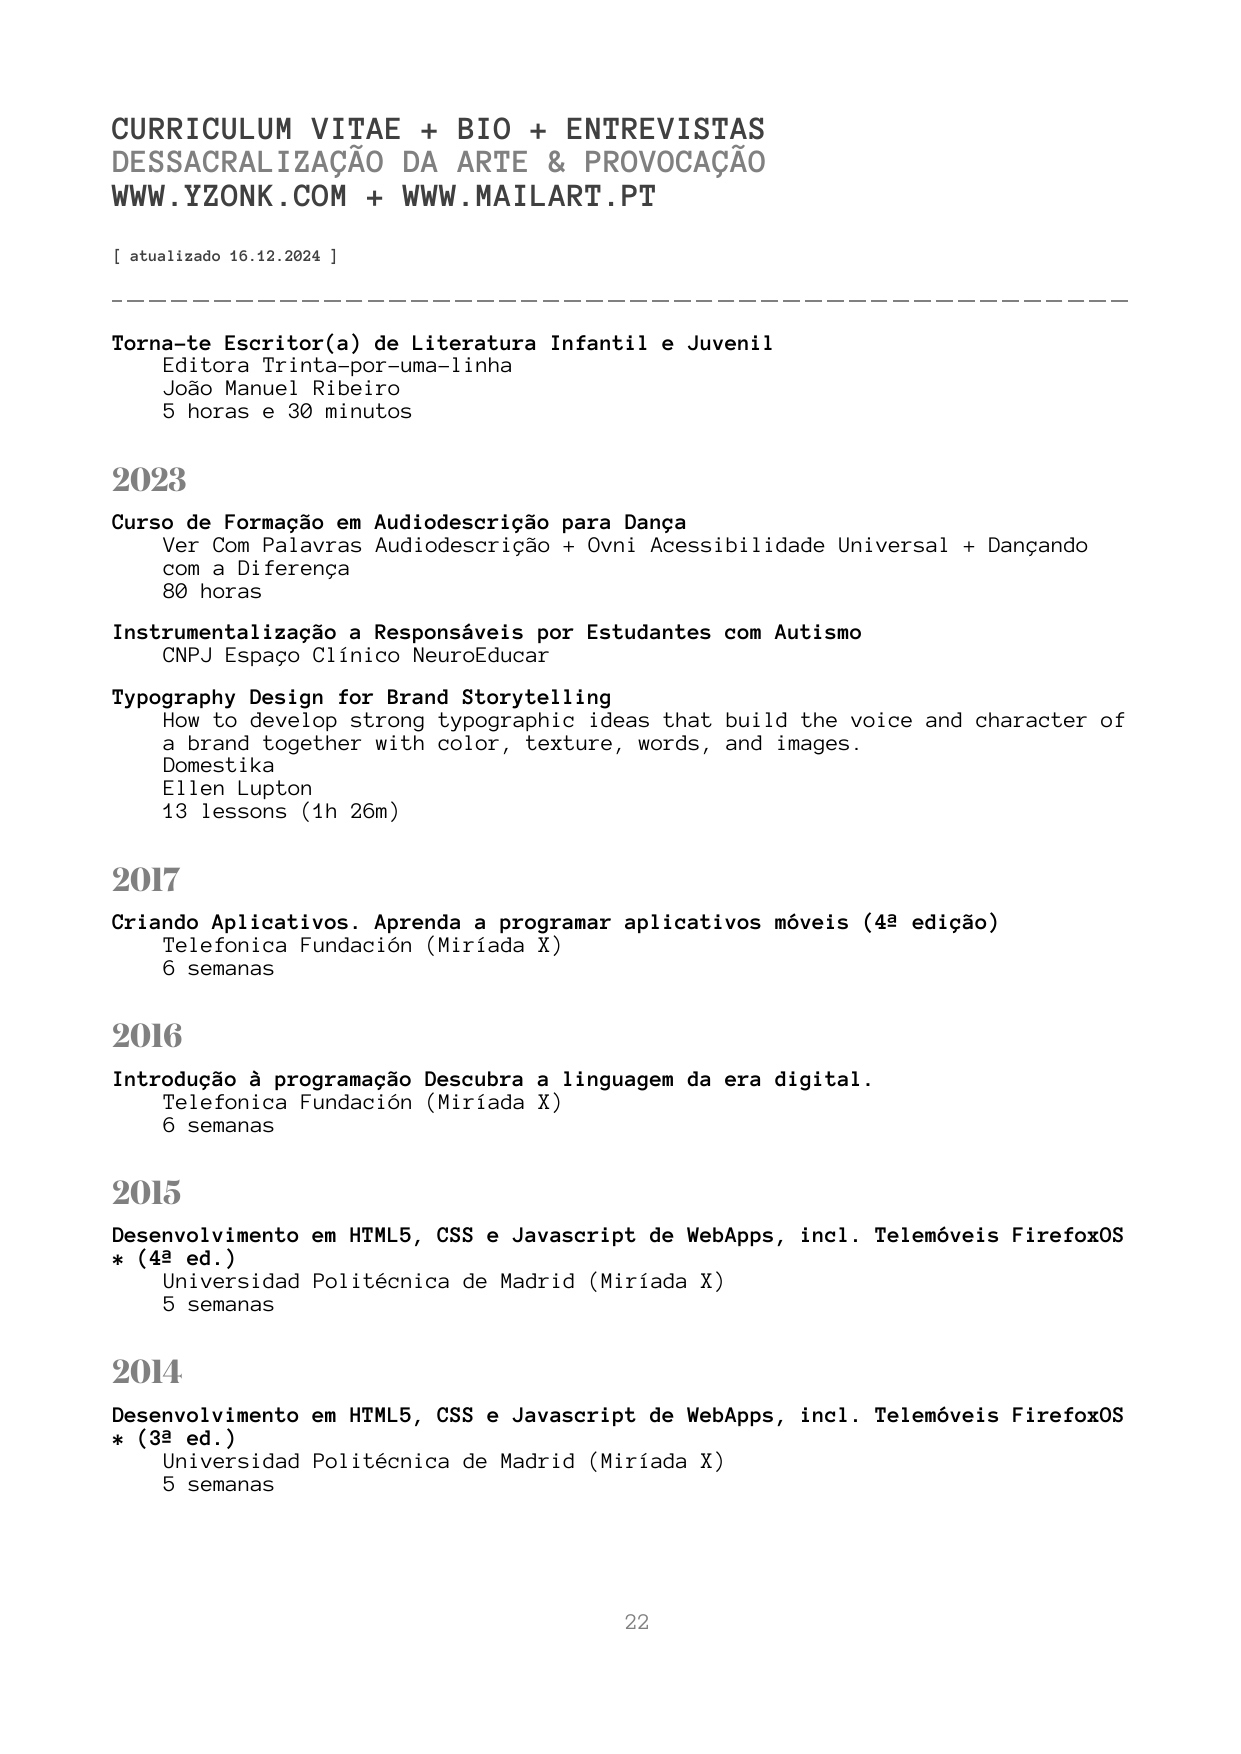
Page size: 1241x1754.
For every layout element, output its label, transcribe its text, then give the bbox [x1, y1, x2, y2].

list Ellen Lupton [163, 777, 1128, 800]
subtitle Typography Design for Brand Storytelling [112, 685, 1128, 708]
list Editora Trinta-por-uma-linha [163, 354, 1128, 377]
subtitle Introdução à programação Descubra a linguagem da era digital. [112, 1067, 1128, 1090]
list Universidad Politécnica de Madrid (Miríada X) [163, 1270, 1128, 1293]
list 80 horas [163, 579, 1128, 602]
list João Manuel Ribeiro [163, 377, 1128, 400]
list 5 semanas [163, 1472, 1128, 1495]
list 13 lessons (1h 26m) [163, 800, 1128, 823]
subtitle 2014 [112, 1358, 1128, 1391]
list CNPJ Espaço Clínico NeuroEducar [163, 644, 1128, 667]
subtitle 2017 [112, 865, 1128, 898]
list 6 semanas [163, 957, 1128, 979]
subtitle Desenvolvimento em HTML5, CSS e Javascript de WebApps, incl. Telemóveis FirefoxOS * (4ª ed.) [112, 1224, 1128, 1270]
list Telefonica Fundación (Miríada X) [163, 934, 1128, 957]
list com a Diferença [163, 557, 1128, 579]
list 5 semanas [163, 1293, 1128, 1316]
subtitle 2015 [112, 1178, 1128, 1212]
list 6 semanas [163, 1113, 1128, 1136]
list How to develop strong typographic ideas that build the voice and character of a brand together with color, texture, words, and images. [163, 708, 1128, 754]
list Telefonica Fundación (Miríada X) [163, 1090, 1128, 1113]
subtitle Criando Aplicativos. Aprenda a programar aplicativos móveis (4ª edição) [112, 911, 1128, 934]
list Ver Com Palavras Audiodescrição + Ovni Acessibilidade Universal + Dançando [163, 534, 1128, 557]
subtitle Curso de Formação em Audiodescrição para Dança [112, 511, 1128, 534]
subtitle Desenvolvimento em HTML5, CSS e Javascript de WebApps, incl. Telemóveis FirefoxOS * (3ª ed.) [112, 1404, 1128, 1449]
list Universidad Politécnica de Madrid (Miríada X) [163, 1449, 1128, 1472]
list Domestika [163, 754, 1128, 777]
list 5 horas e 30 minutos [163, 400, 1128, 423]
subtitle 2016 [112, 1022, 1128, 1055]
subtitle Instrumentalização a Responsáveis por Estudantes com Autismo [112, 621, 1128, 644]
subtitle 2023 [112, 465, 1128, 498]
subtitle Torna-te Escritor(a) de Literatura Infantil e Juvenil [112, 331, 1128, 354]
